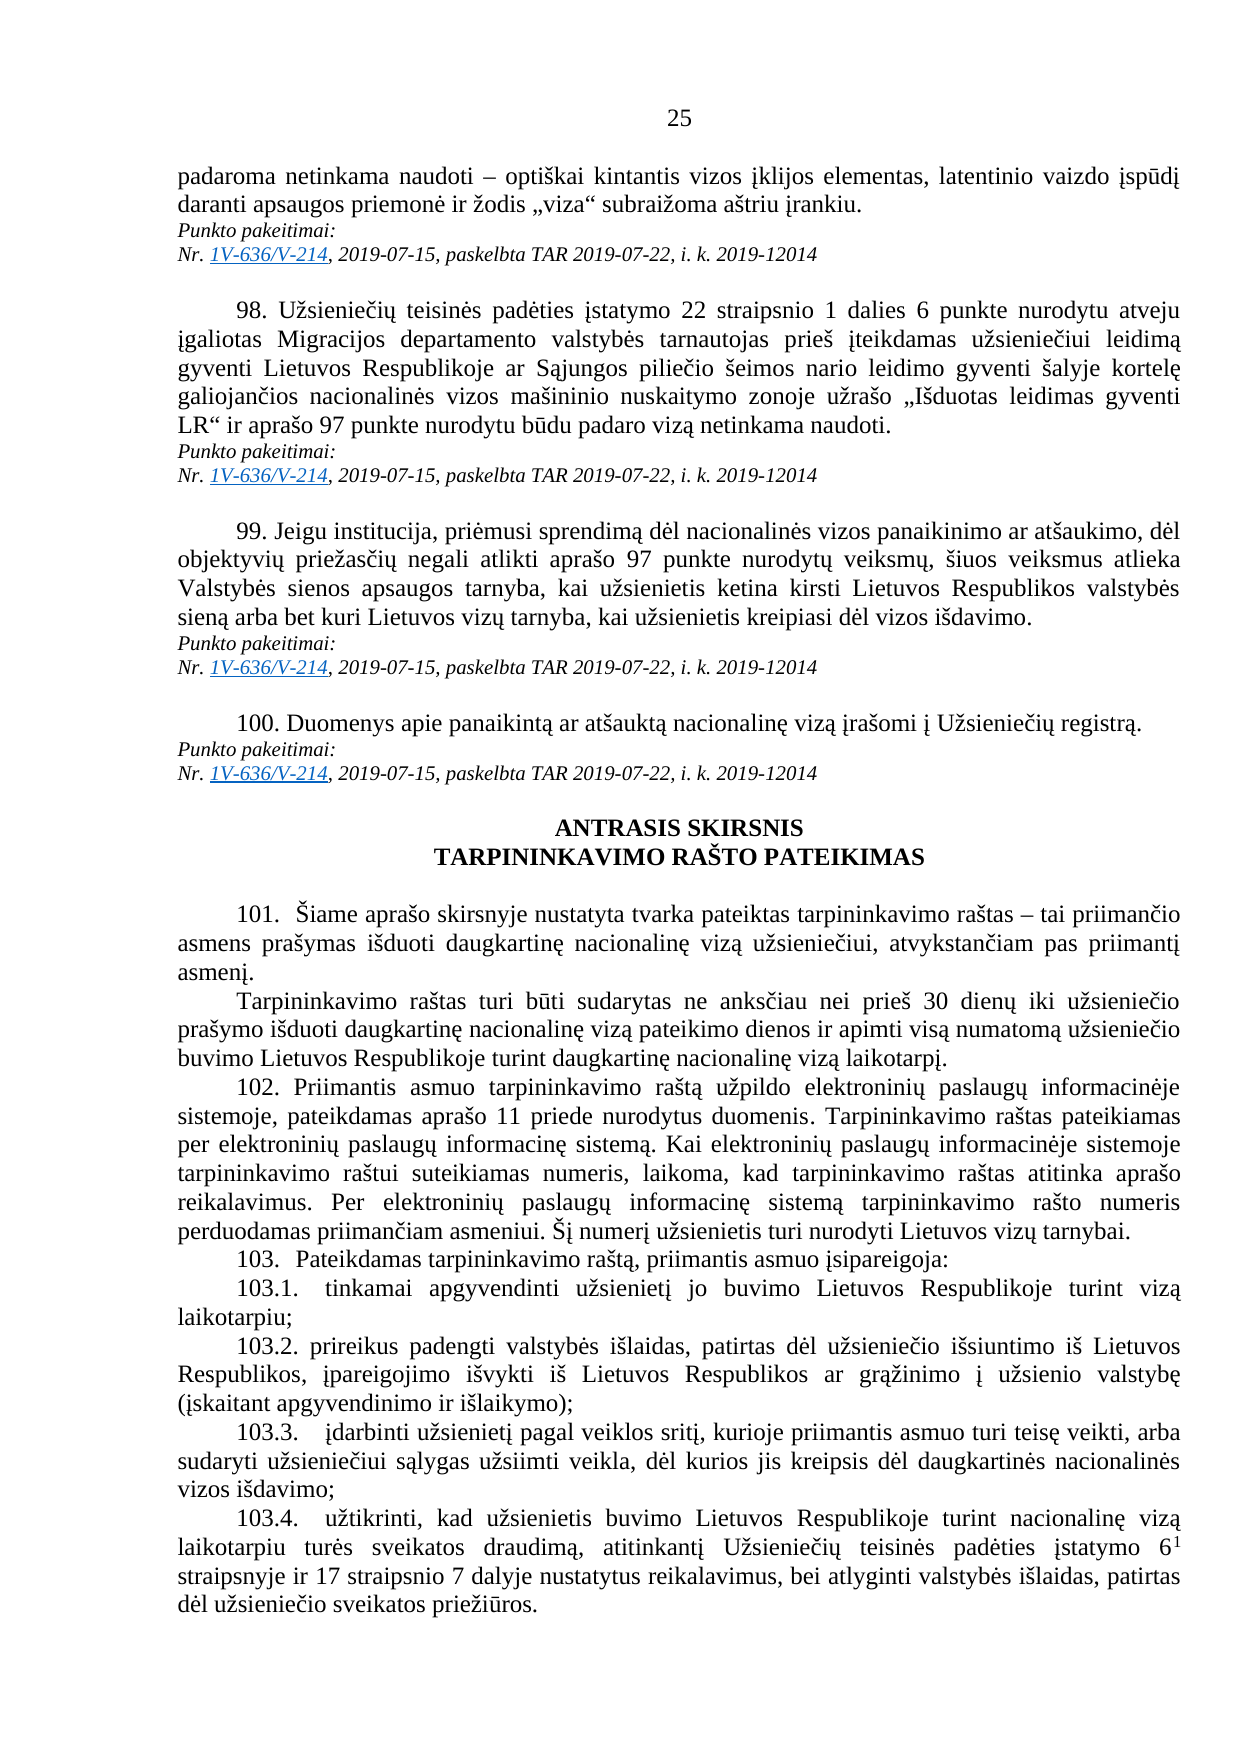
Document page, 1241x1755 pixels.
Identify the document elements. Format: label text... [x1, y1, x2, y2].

text Punkto pakeitimai: [177, 218, 1181, 242]
text 103.4. užtikrinti, kad užsienietis buvimo Lietuvos Respublikoje turint nacionalinę vizą laikotarpiu turės sveikatos draudimą, atitinkantį Užsieniečių teisinės padėties įstatymo 61 straipsnyje ir 17 straipsnio 7 dalyje nustatytus reikalavimus, bei atlyginti valstybės išlaidas, patirtas dėl užsieniečio sveikatos priežiūros. [177, 1503, 1181, 1618]
text ANTRASIS SKIRSNIS [177, 813, 1181, 842]
text Nr. 1V-636/V-214, 2019-07-15, paskelbta TAR 2019-07-22, i. k. 2019-12014 [177, 761, 1181, 784]
text 103.2. prireikus padengti valstybės išlaidas, patirtas dėl užsieniečio išsiuntimo iš Lietuvos Respublikos, įpareigojimo išvykti iš Lietuvos Respublikos ar grąžinimo į užsienio valstybę (įskaitant apgyvendinimo ir išlaikymo); [177, 1331, 1181, 1417]
text Nr. 1V-636/V-214, 2019-07-15, paskelbta TAR 2019-07-22, i. k. 2019-12014 [177, 242, 1181, 266]
text Punkto pakeitimai: [177, 439, 1181, 463]
text padaroma netinkama naudoti – optiškai kintantis vizos įklijos elementas, latentinio vaizdo įspūdį daranti apsaugos priemonė ir žodis „viza“ subraižoma aštriu įrankiu. [177, 161, 1181, 218]
text Punkto pakeitimai: [177, 631, 1181, 655]
text 101. Šiame aprašo skirsnyje nustatyta tvarka pateiktas tarpininkavimo raštas – tai priimančio asmens prašymas išduoti daugkartinę nacionalinę vizą užsieniečiui, atvykstančiam pas priimantį asmenį. [177, 899, 1181, 986]
text Tarpininkavimo raštas turi būti sudarytas ne anksčiau nei prieš 30 dienų iki užsieniečio prašymo išduoti daugkartinę nacionalinę vizą pateikimo dienos ir apimti visą numatomą užsieniečio buvimo Lietuvos Respublikoje turint daugkartinę nacionalinę vizą laikotarpį. [177, 986, 1181, 1072]
text Nr. 1V-636/V-214, 2019-07-15, paskelbta TAR 2019-07-22, i. k. 2019-12014 [177, 655, 1181, 679]
text 103. Pateikdamas tarpininkavimo raštą, priimantis asmuo įsipareigoja: [177, 1244, 1181, 1273]
text Nr. 1V-636/V-214, 2019-07-15, paskelbta TAR 2019-07-22, i. k. 2019-12014 [177, 463, 1181, 487]
text 100. Duomenys apie panaikintą ar atšauktą nacionalinę vizą įrašomi į Užsieniečių registrą. [177, 708, 1181, 736]
text TARPININKAVIMO RAŠTO PATEIKIMAS [177, 842, 1181, 871]
text Punkto pakeitimai: [177, 736, 1181, 761]
text 103.3. įdarbinti užsienietį pagal veiklos sritį, kurioje priimantis asmuo turi teisę veikti, arba sudaryti užsieniečiui sąlygas užsiimti veikla, dėl kurios jis kreipsis dėl daugkartinės nacionalinės vizos išdavimo; [177, 1417, 1181, 1503]
text 98. Užsieniečių teisinės padėties įstatymo 22 straipsnio 1 dalies 6 punkte nurodytu atveju įgaliotas Migracijos departamento valstybės tarnautojas prieš įteikdamas užsieniečiui leidimą gyventi Lietuvos Respublikoje ar Sąjungos piliečio šeimos nario leidimo gyventi šalyje kortelę galiojančios nacionalinės vizos mašininio nuskaitymo zonoje užrašo „Išduotas leidimas gyventi LR“ ir aprašo 97 punkte nurodytu būdu padaro vizą netinkama naudoti. [177, 295, 1181, 439]
text 99. Jeigu institucija, priėmusi sprendimą dėl nacionalinės vizos panaikinimo ar atšaukimo, dėl objektyvių priežasčių negali atlikti aprašo 97 punkte nurodytų veiksmų, šiuos veiksmus atlieka Valstybės sienos apsaugos tarnyba, kai užsienietis ketina kirsti Lietuvos Respublikos valstybės sieną arba bet kuri Lietuvos vizų tarnyba, kai užsienietis kreipiasi dėl vizos išdavimo. [177, 516, 1181, 631]
text 102. Priimantis asmuo tarpininkavimo raštą užpildo elektroninių paslaugų informacinėje sistemoje, pateikdamas aprašo 11 priede nurodytus duomenis. Tarpininkavimo raštas pateikiamas per elektroninių paslaugų informacinę sistemą. Kai elektroninių paslaugų informacinėje sistemoje tarpininkavimo raštui suteikiamas numeris, laikoma, kad tarpininkavimo raštas atitinka aprašo reikalavimus. Per elektroninių paslaugų informacinę sistemą tarpininkavimo rašto numeris perduodamas priimančiam asmeniui. Šį numerį užsienietis turi nurodyti Lietuvos vizų tarnybai. [177, 1072, 1181, 1244]
text 103.1. tinkamai apgyvendinti užsienietį jo buvimo Lietuvos Respublikoje turint vizą laikotarpiu; [177, 1273, 1181, 1331]
